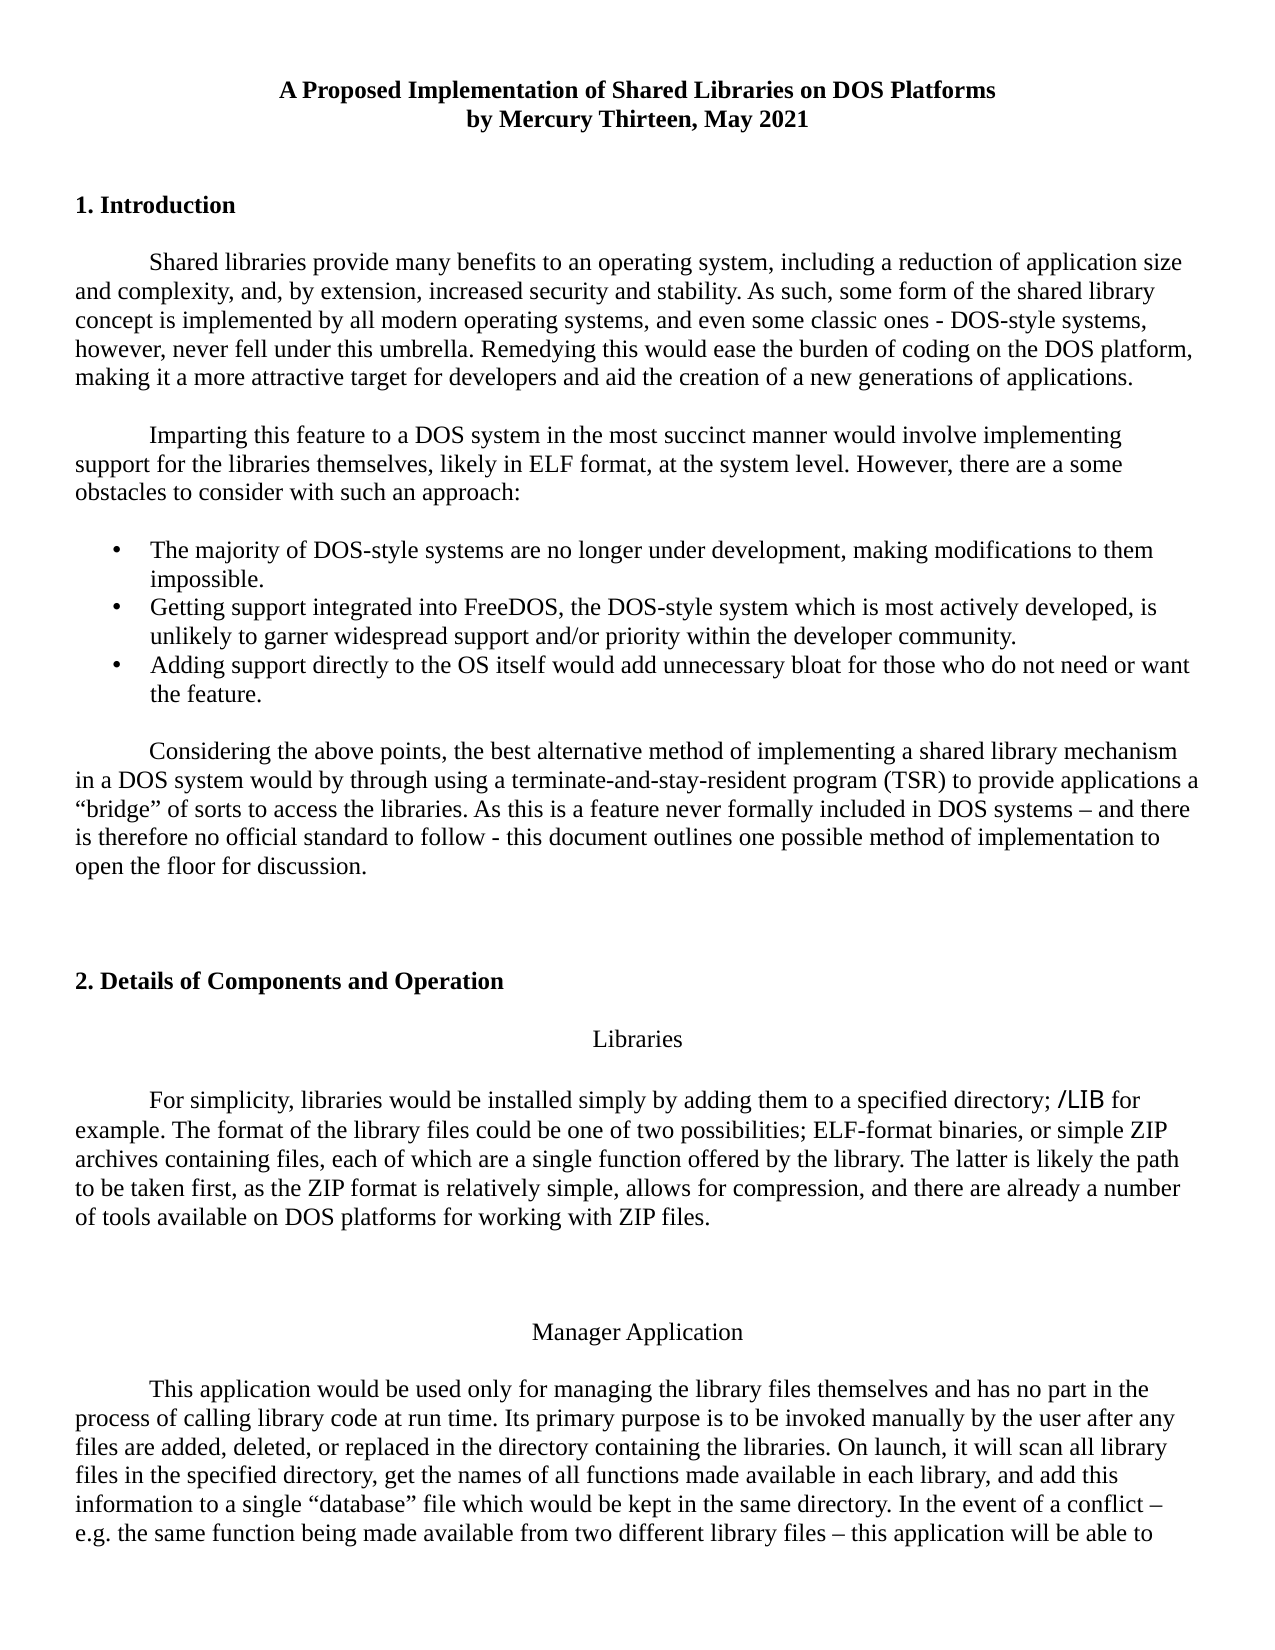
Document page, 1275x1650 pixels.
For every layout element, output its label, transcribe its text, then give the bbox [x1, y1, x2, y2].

list Getting support integrated into FreeDOS, the DOS-style system which is most actively developed, is unlikely to garner widespread support and/or priority within the developer community. [112, 592, 1200, 650]
text Manager Application [75, 1317, 1200, 1345]
text Considering the above points, the best alternative method of implementing a shared library mechanism in a DOS system would by through using a terminate-and-stay-resident program (TSR) to provide applications a “bridge” of sorts to access the libraries. As this is a feature never formally included in DOS systems – and there is therefore no official standard to follow - this document outlines one possible method of implementation to open the floor for discussion. [75, 736, 1200, 880]
text by Mercury Thirteen, May 2021 [75, 104, 1200, 132]
text A Proposed Implementation of Shared Libraries on DOS Platforms [75, 75, 1200, 104]
text Libraries [75, 1024, 1200, 1052]
list The majority of DOS-style systems are no longer under development, making modifications to them impossible. [112, 535, 1200, 592]
text 1. Introduction [75, 190, 1200, 219]
text 2. Details of Components and Operation [75, 966, 1200, 995]
text This application would be used only for managing the library files themselves and has no part in the process of calling library code at run time. Its primary purpose is to be invoked manually by the user after any files are added, deleted, or replaced in the directory containing the libraries. On launch, it will scan all library files in the specified directory, get the names of all functions made available in each library, and add this information to a single “database” file which would be kept in the same directory. In the event of a conflict – e.g. the same function being made available from two different library files – this application will be able to [75, 1374, 1200, 1547]
text Shared libraries provide many benefits to an operating system, including a reduction of application size and complexity, and, by extension, increased security and stability. As such, some form of the shared library concept is implemented by all modern operating systems, and even some classic ones - DOS-style systems, however, never fell under this umbrella. Remedying this would ease the burden of coding on the DOS platform, making it a more attractive target for developers and aid the creation of a new generations of applications. [75, 247, 1200, 391]
text Imparting this feature to a DOS system in the most succinct manner would involve implementing support for the libraries themselves, likely in ELF format, at the system level. However, there are a some obstacles to consider with such an approach: [75, 420, 1200, 506]
list Adding support directly to the OS itself would add unnecessary bloat for those who do not need or want the feature. [112, 650, 1200, 707]
text For simplicity, libraries would be installed simply by adding them to a specified directory; /LIB for example. The format of the library files could be one of two possibilities; ELF-format binaries, or simple ZIP archives containing files, each of which are a single function offered by the library. The latter is likely the path to be taken first, as the ZIP format is relatively simple, allows for compression, and there are already a number of tools available on DOS platforms for working with ZIP files. [75, 1081, 1200, 1230]
